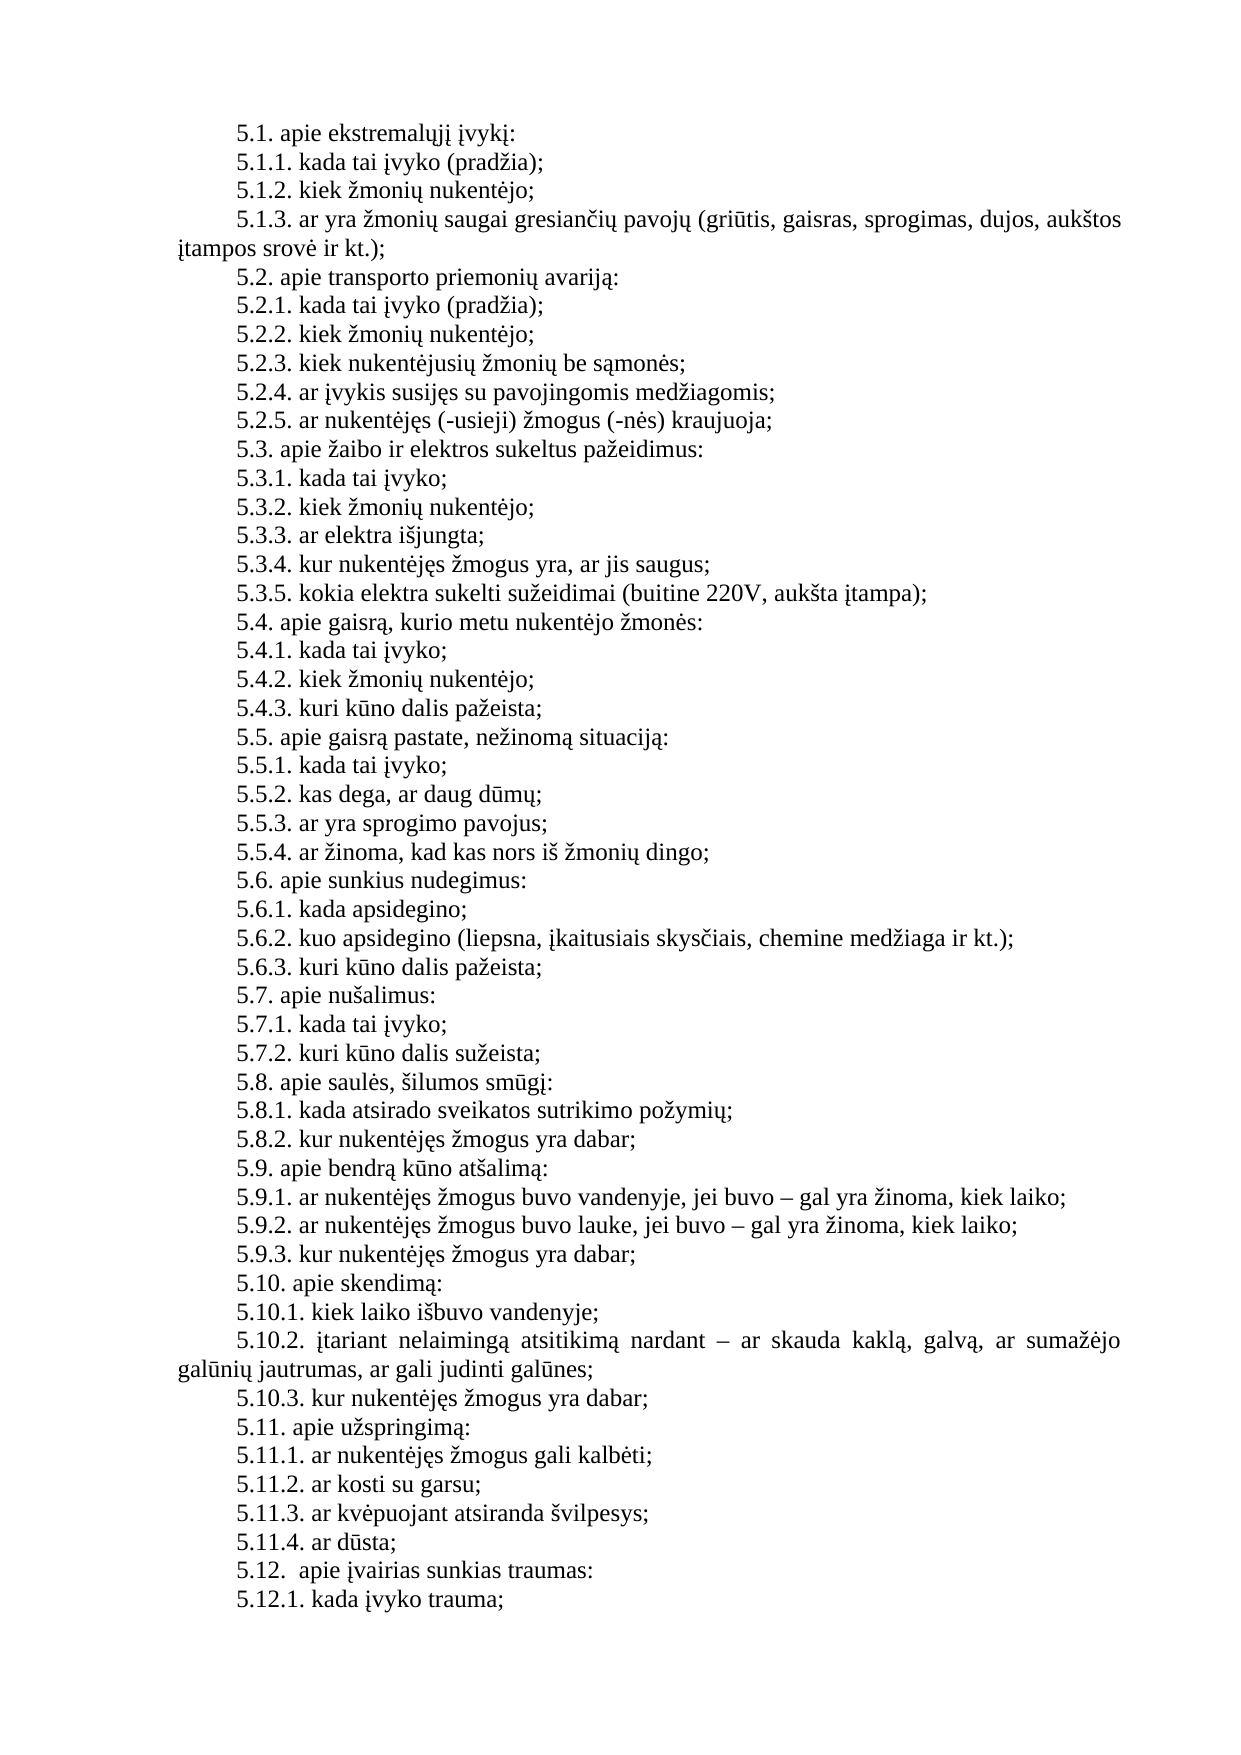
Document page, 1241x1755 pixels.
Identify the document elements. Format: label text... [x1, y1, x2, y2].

text 5.7.2. kuri kūno dalis sužeista; [177, 1038, 1122, 1067]
text 5.10. apie skendimą: [177, 1268, 1122, 1297]
text 5.1.1. kada tai įvyko (pradžia); [177, 147, 1122, 176]
text 5.5.2. kas dega, ar daug dūmų; [177, 779, 1122, 808]
text 5.9.3. kur nukentėjęs žmogus yra dabar; [177, 1239, 1122, 1268]
text 5.7. apie nušalimus: [177, 981, 1122, 1009]
text 5.5.3. ar yra sprogimo pavojus; [177, 808, 1122, 837]
text 5.12.1. kada įvyko trauma; [177, 1584, 1122, 1613]
text 5.10.3. kur nukentėjęs žmogus yra dabar; [177, 1383, 1122, 1412]
text 5.2. apie transporto priemonių avariją: [177, 262, 1122, 291]
text 5.4.1. kada tai įvyko; [177, 636, 1122, 664]
text 5.9. apie bendrą kūno atšalimą: [177, 1153, 1122, 1182]
text 5.8. apie saulės, šilumos smūgį: [177, 1067, 1122, 1096]
text 5.11.2. ar kosti su garsu; [177, 1469, 1122, 1498]
text 5.6.3. kuri kūno dalis pažeista; [177, 952, 1122, 981]
text 5.4. apie gaisrą, kurio metu nukentėjo žmonės: [177, 607, 1122, 636]
text 5.5. apie gaisrą pastate, nežinomą situaciją: [177, 722, 1122, 751]
text 5.1. apie ekstremalųjį įvykį: [177, 118, 1122, 147]
text 5.1.3. ar yra žmonių saugai gresiančių pavojų (griūtis, gaisras, sprogimas, dujos, aukštos įtampos srovė ir kt.); [177, 204, 1122, 262]
text 5.7.1. kada tai įvyko; [177, 1009, 1122, 1038]
text 5.2.4. ar įvykis susijęs su pavojingomis medžiagomis; [177, 377, 1122, 406]
text 5.2.3. kiek nukentėjusių žmonių be sąmonės; [177, 348, 1122, 377]
text 5.3.1. kada tai įvyko; [177, 463, 1122, 492]
text 5.2.1. kada tai įvyko (pradžia); [177, 291, 1122, 319]
text 5.8.2. kur nukentėjęs žmogus yra dabar; [177, 1124, 1122, 1153]
text 5.3. apie žaibo ir elektros sukeltus pažeidimus: [177, 434, 1122, 463]
text 5.5.1. kada tai įvyko; [177, 751, 1122, 779]
text 5.3.3. ar elektra išjungta; [177, 521, 1122, 549]
text 5.8.1. kada atsirado sveikatos sutrikimo požymių; [177, 1096, 1122, 1124]
text 5.11.1. ar nukentėjęs žmogus gali kalbėti; [177, 1441, 1122, 1469]
text 5.2.5. ar nukentėjęs (-usieji) žmogus (-nės) kraujuoja; [177, 406, 1122, 434]
text 5.3.2. kiek žmonių nukentėjo; [177, 492, 1122, 521]
text 5.4.2. kiek žmonių nukentėjo; [177, 664, 1122, 693]
text 5.12. apie įvairias sunkias traumas: [177, 1556, 1122, 1584]
text 5.6.1. kada apsidegino; [177, 894, 1122, 923]
text 5.2.2. kiek žmonių nukentėjo; [177, 319, 1122, 348]
text 5.3.4. kur nukentėjęs žmogus yra, ar jis saugus; [177, 549, 1122, 578]
text 5.9.2. ar nukentėjęs žmogus buvo lauke, jei buvo – gal yra žinoma, kiek laiko; [177, 1211, 1122, 1239]
text 5.11.3. ar kvėpuojant atsiranda švilpesys; [177, 1498, 1122, 1527]
text 5.11. apie užspringimą: [177, 1412, 1122, 1441]
text 5.6.2. kuo apsidegino (liepsna, įkaitusiais skysčiais, chemine medžiaga ir kt.); [177, 923, 1122, 952]
text 5.3.5. kokia elektra sukelti sužeidimai (buitine 220V, aukšta įtampa); [177, 578, 1122, 607]
text 5.4.3. kuri kūno dalis pažeista; [177, 693, 1122, 722]
text 5.6. apie sunkius nudegimus: [177, 866, 1122, 894]
text 5.1.2. kiek žmonių nukentėjo; [177, 176, 1122, 204]
text 5.9.1. ar nukentėjęs žmogus buvo vandenyje, jei buvo – gal yra žinoma, kiek laiko; [177, 1182, 1122, 1211]
text 5.10.2. įtariant nelaimingą atsitikimą nardant – ar skauda kaklą, galvą, ar sumažėjo galūnių jautrumas, ar gali judinti galūnes; [177, 1326, 1122, 1383]
text 5.5.4. ar žinoma, kad kas nors iš žmonių dingo; [177, 837, 1122, 866]
text 5.10.1. kiek laiko išbuvo vandenyje; [177, 1297, 1122, 1326]
text 5.11.4. ar dūsta; [177, 1527, 1122, 1556]
